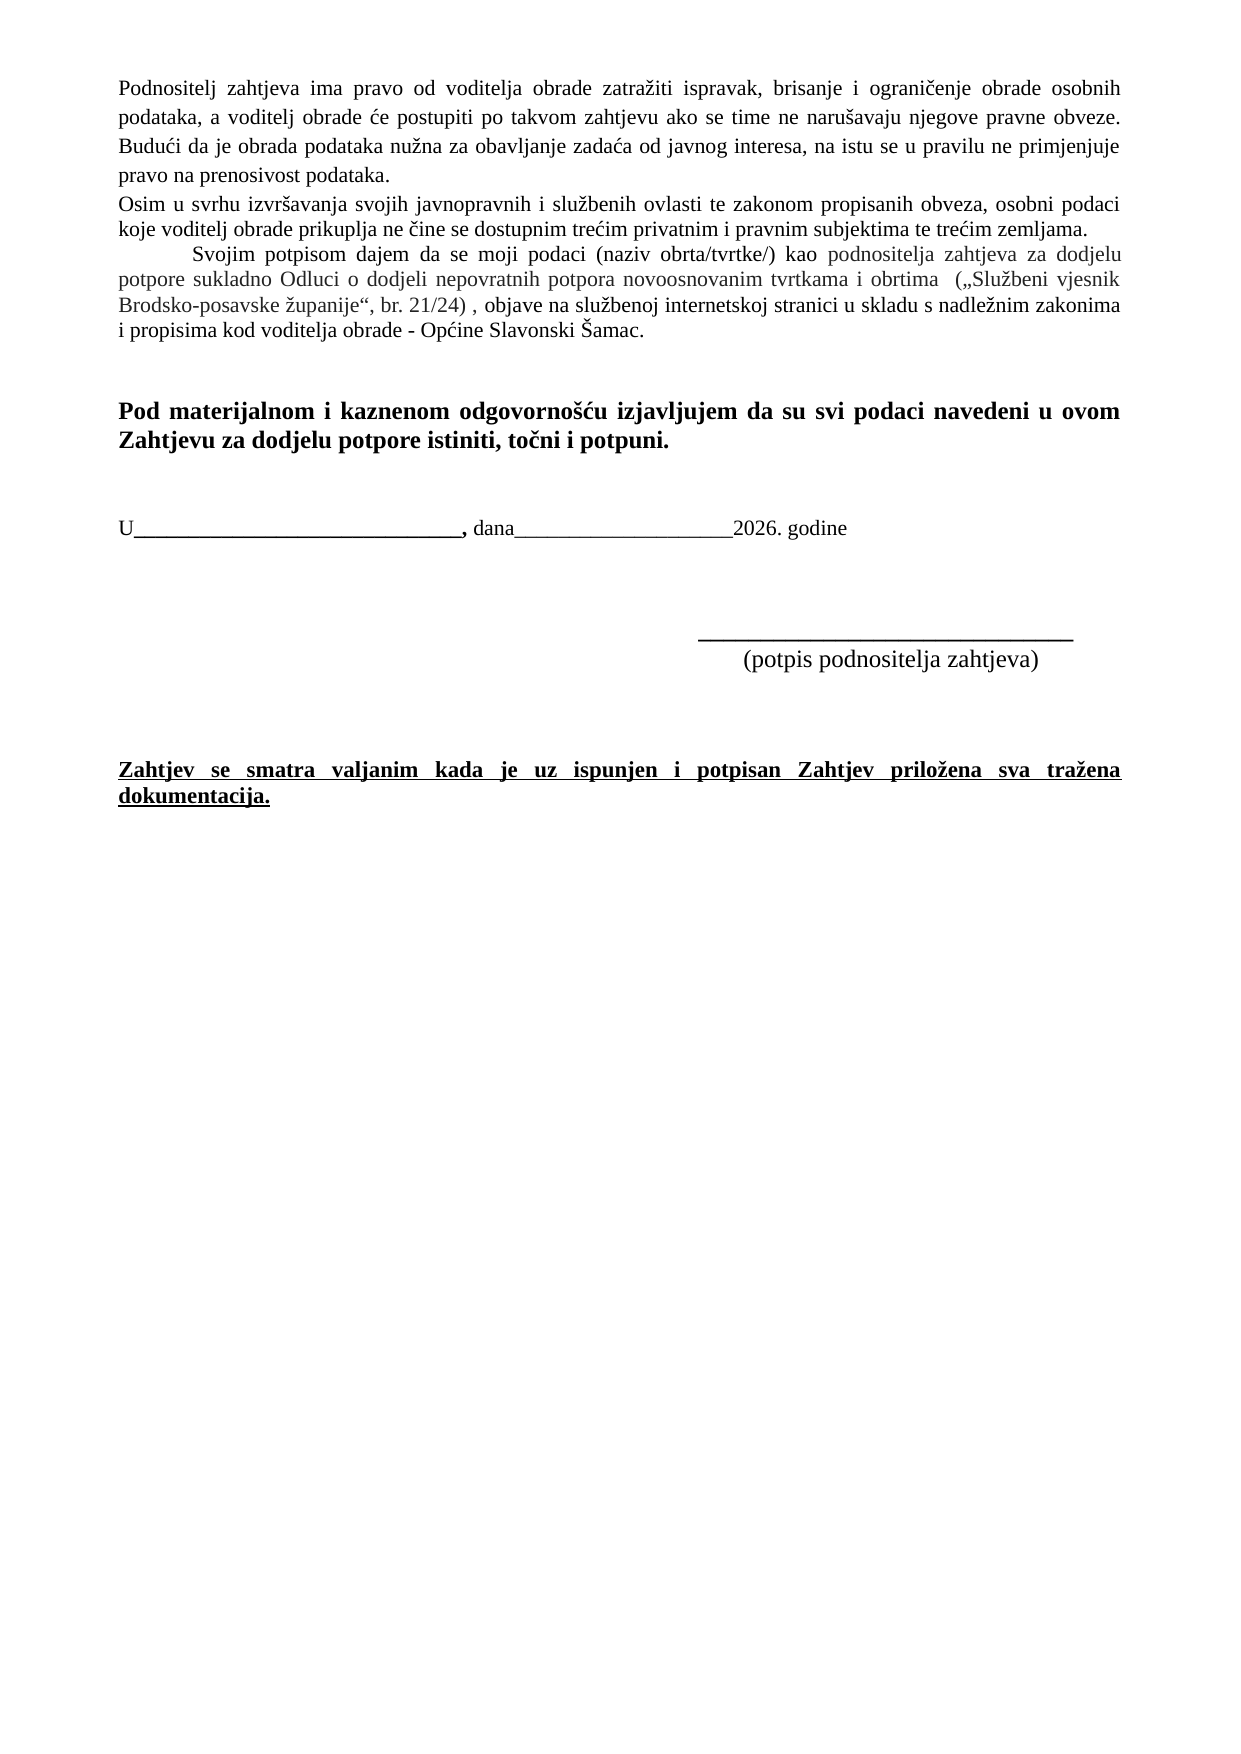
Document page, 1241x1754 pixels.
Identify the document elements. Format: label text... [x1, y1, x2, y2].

text U______________________________, dana____________________2026. godine [118, 514, 1122, 540]
text Pod materijalnom i kaznenom odgovornošću izjavljujem da su svi podaci navedeni u ovom Zahtjevu za dodjelu potpore istiniti, točni i potpuni. [118, 396, 1122, 453]
text (potpis podnositelja zahtjeva) [487, 644, 1122, 673]
text ______________________________ [561, 615, 1122, 644]
text Osim u svrhu izvršavanja svojih javnopravnih i službenih ovlasti te zakonom propisanih obveza, osobni podaci koje voditelj obrade prikuplja ne čine se dostupnim trećim privatnim i pravnim subjektima te trećim zemljama. [118, 191, 1122, 241]
text Podnositelj zahtjeva ima pravo od voditelja obrade zatražiti ispravak, brisanje i ograničenje obrade osobnih podataka, a voditelj obrade će postupiti po takvom zahtjevu ako se time ne narušavaju njegove pravne obveze. Budući da je obrada podataka nužna za obavljanje zadaća od javnog interesa, na istu se u pravilu ne primjenjuje pravo na prenosivost podataka. [118, 75, 1122, 187]
text Zahtjev se smatra valjanim kada je uz ispunjen i potpisan Zahtjev priložena sva tražena [118, 756, 1122, 779]
text Svojim potpisom dajem da se moji podaci (naziv obrta/tvrtke/) kao podnositelja zahtjeva za dodjelu potpore sukladno Odluci o dodjeli nepovratnih potpora novoosnovanim tvrtkama i obrtima („Službeni vjesnik Brodsko-posavske županije“, br. 21/24) , objave na službenoj internetskoj stranici u skladu s nadležnim zakonima i propisima kod voditelja obrade - Općine Slavonski Šamac. [118, 241, 1122, 342]
text dokumentacija. [118, 780, 1122, 809]
